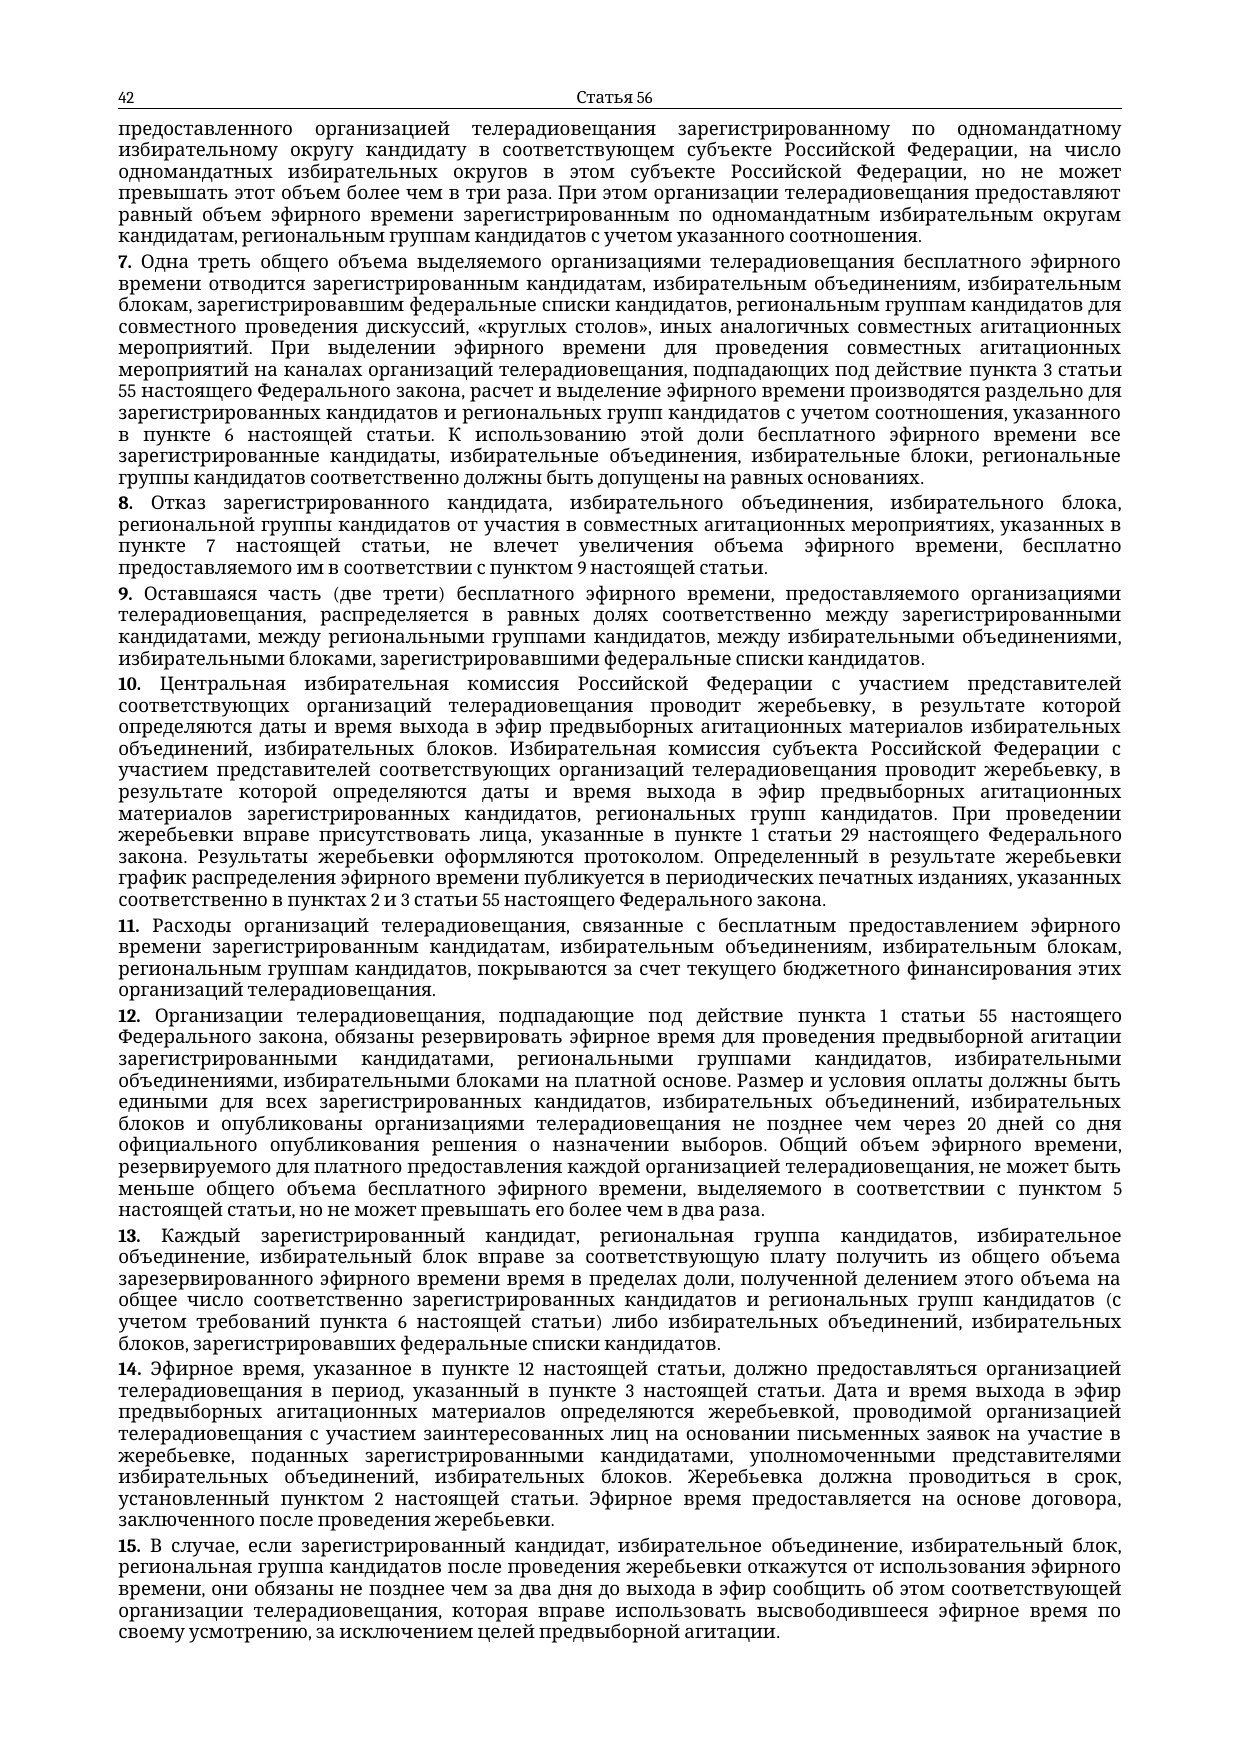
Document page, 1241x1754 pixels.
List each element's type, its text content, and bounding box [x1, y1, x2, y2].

text 13. Каждый зарегистрированный кандидат, региональная группа кандидатов, избирательное объединение, избирательный блок вправе за соответствующую плату получить из общего объема зарезервированного эфирного времени время в пределах доли, полученной делением этого объема на общее число соответственно зарегистрированных кандидатов и региональных групп кандидатов (с учетом требований пункта 6 настоящей статьи) либо избирательных объединений, избирательных блоков, зарегистрировавших федеральные списки кандидатов. [118, 1225, 1122, 1355]
text 7. Одна треть общего объема выделяемого организациями телерадиовещания бесплатного эфирного времени отводится зарегистрированным кандидатам, избирательным объединениям, избирательным блокам, зарегистрировавшим федеральные списки кандидатов, региональным группам кандидатов для совместного проведения дискуссий, «круглых столов», иных аналогичных совместных агитационных мероприятий. При выделении эфирного времени для проведения совместных агитационных мероприятий на каналах организаций телерадиовещания, подпадающих под действие пункта 3 статьи 55 настоящего Федерального закона, расчет и выделение эфирного времени производятся раздельно для зарегистрированных кандидатов и региональных групп кандидатов с учетом соотношения, указанного в пункте 6 настоящей статьи. К использованию этой доли бесплатного эфирного времени все зарегистрированные кандидаты, избирательные объединения, избирательные блоки, региональные группы кандидатов соответственно должны быть допущены на равных основаниях. [118, 252, 1122, 489]
text 10. Центральная избирательная комиссия Российской Федерации с участием представителей соответствующих организаций телерадиовещания проводит жеребьевку, в результате которой определяются даты и время выхода в эфир предвыборных агитационных материалов избирательных объединений, избирательных блоков. Избирательная комиссия субъекта Российской Федерации с участием представителей соответствующих организаций телерадиовещания проводит жеребьевку, в результате которой определяются даты и время выхода в эфир предвыборных агитационных материалов зарегистрированных кандидатов, региональных групп кандидатов. При проведении жеребьевки вправе присутствовать лица, указанные в пункте 1 статьи 29 настоящего Федерального закона. Результаты жеребьевки оформляются протоколом. Определенный в результате жеребьевки график распределения эфирного времени публикуется в периодических печатных изданиях, указанных соответственно в пунктах 2 и 3 статьи 55 настоящего Федерального закона. [118, 674, 1122, 911]
text 8. Отказ зарегистрированного кандидата, избирательного объединения, избирательного блока, региональной группы кандидатов от участия в совместных агитационных мероприятиях, указанных в пункте 7 настоящей статьи, не влечет увеличения объема эфирного времени, бесплатно предоставляемого им в соответствии с пунктом 9 настоящей статьи. [118, 493, 1122, 579]
text 14. Эфирное время, указанное в пункте 12 настоящей статьи, должно предоставляться организацией телерадиовещания в период, указанный в пункте 3 настоящей статьи. Дата и время выхода в эфир предвыборных агитационных материалов определяются жеребьевкой, проводимой организацией телерадиовещания с участием заинтересованных лиц на основании письменных заявок на участие в жеребьевке, поданных зарегистрированными кандидатами, уполномоченными представителями избирательных объединений, избирательных блоков. Жеребьевка должна проводиться в срок, установленный пунктом 2 настоящей статьи. Эфирное время предоставляется на основе договора, заключенного после проведения жеребьевки. [118, 1359, 1122, 1531]
text 11. Расходы организаций телерадиовещания, связанные с бесплатным предоставлением эфирного времени зарегистрированным кандидатам, избирательным объединениям, избирательным блокам, региональным группам кандидатов, покрываются за счет текущего бюджетного финансирования этих организаций телерадиовещания. [118, 915, 1122, 1001]
text 9. Оставшаяся часть (две трети) бесплатного эфирного времени, предоставляемого организациями телерадиовещания, распределяется в равных долях соответственно между зарегистрированными кандидатами, между региональными группами кандидатов, между избирательными объединениями, избирательными блоками, зарегистрировавшими федеральные списки кандидатов. [118, 583, 1122, 669]
text предоставленного организацией телерадиовещания зарегистрированному по одномандатному избирательному округу кандидату в соответствующем субъекте Российской Федерации, на число одномандатных избирательных округов в этом субъекте Российской Федерации, но не может превышать этот объем более чем в три раза. При этом организации телерадиовещания предоставляют равный объем эфирного времени зарегистрированным по одномандатным избирательным округам кандидатам, региональным группам кандидатов с учетом указанного соотношения. [118, 118, 1122, 247]
text 12. Организации телерадиовещания, подпадающие под действие пункта 1 статьи 55 настоящего Федерального закона, обязаны резервировать эфирное время для проведения предвыборной агитации зарегистрированными кандидатами, региональными группами кандидатов, избирательными объединениями, избирательными блоками на платной основе. Размер и условия оплаты должны быть едиными для всех зарегистрированных кандидатов, избирательных объединений, избирательных блоков и опубликованы организациями телерадиовещания не позднее чем через 20 дней со дня официального опубликования решения о назначении выборов. Общий объем эфирного времени, резервируемого для платного предоставления каждой организацией телерадиовещания, не может быть меньше общего объема бесплатного эфирного времени, выделяемого в соответствии с пунктом 5 настоящей статьи, но не может превышать его более чем в два раза. [118, 1006, 1122, 1221]
text 15. В случае, если зарегистрированный кандидат, избирательное объединение, избирательный блок, региональная группа кандидатов после проведения жеребьевки откажутся от использования эфирного времени, они обязаны не позднее чем за два дня до выхода в эфир сообщить об этом соответствующей организации телерадиовещания, которая вправе использовать высвободившееся эфирное время по своему усмотрению, за исключением целей предвыборной агитации. [118, 1536, 1122, 1643]
